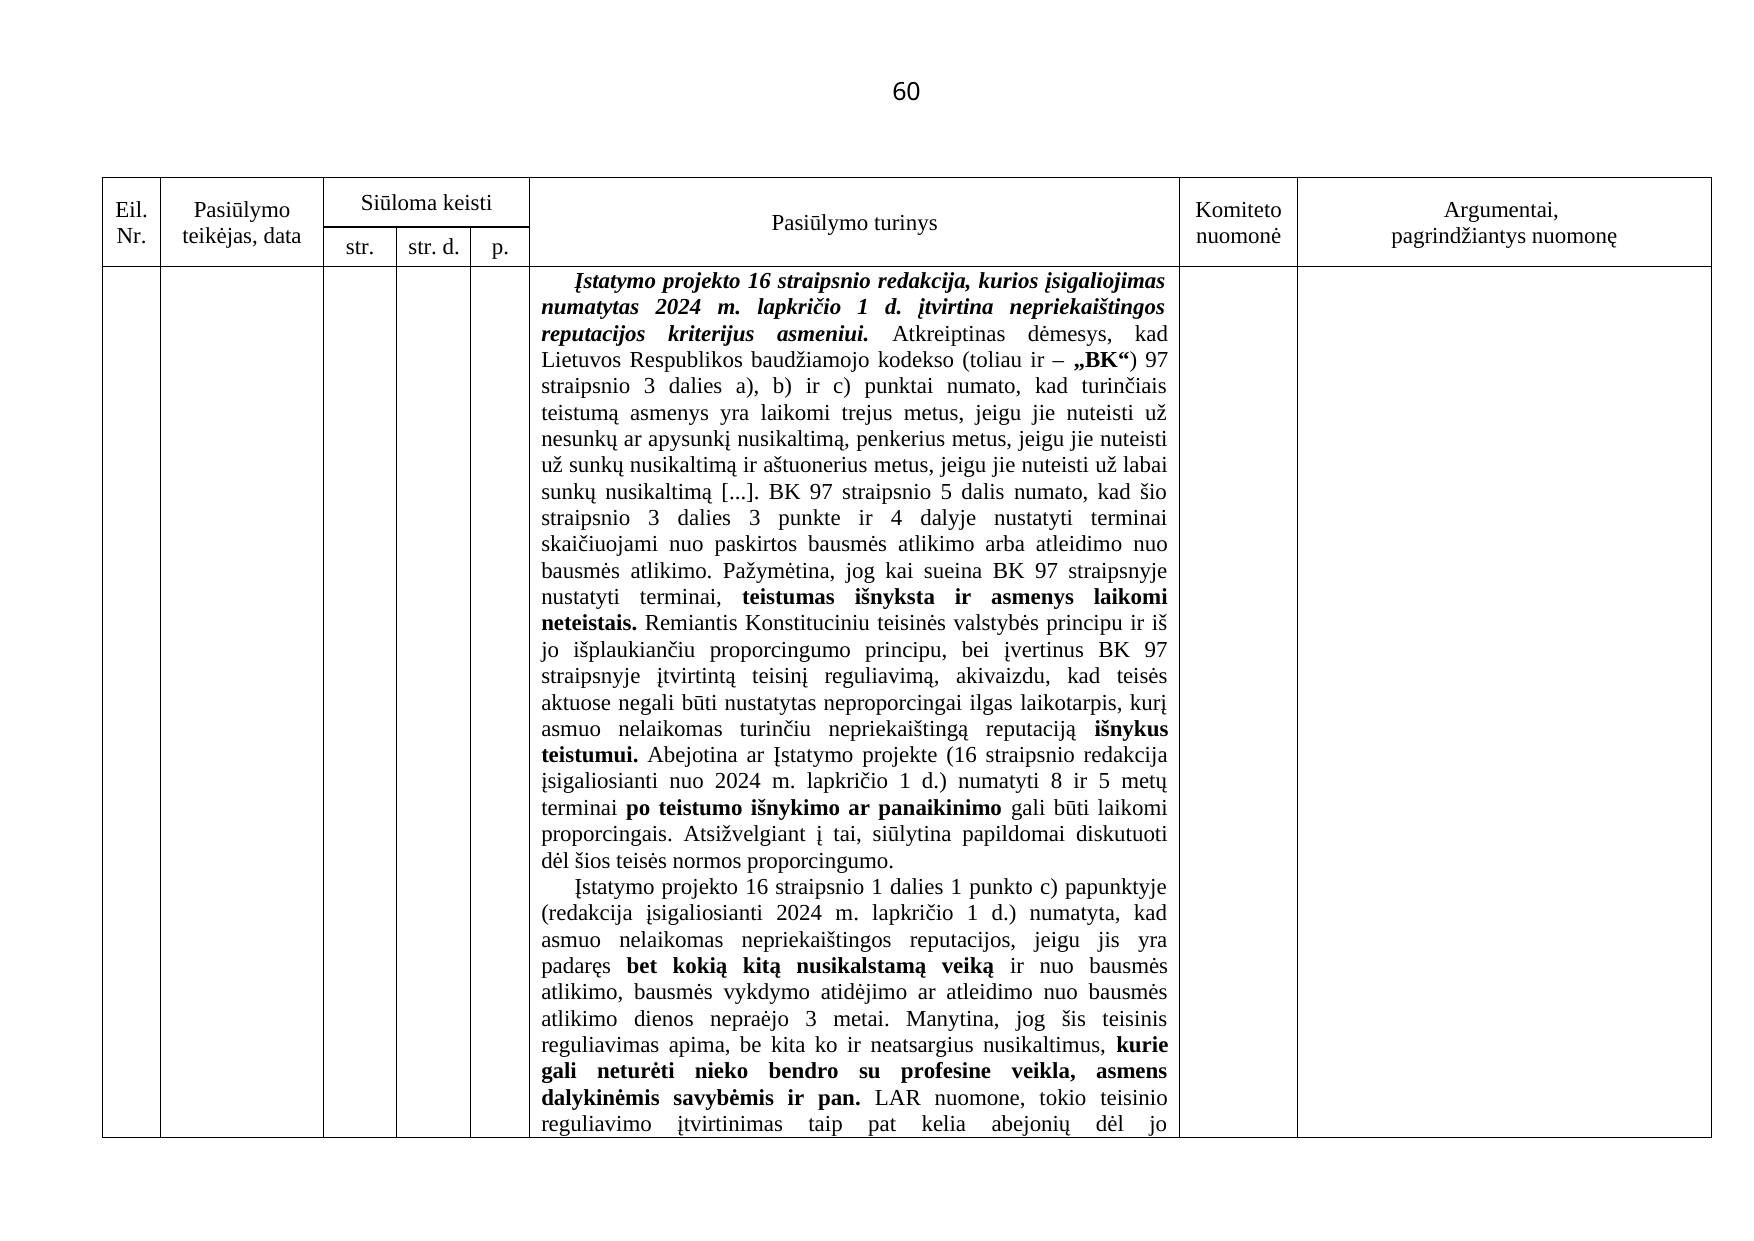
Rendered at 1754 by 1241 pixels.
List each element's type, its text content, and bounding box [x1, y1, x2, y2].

table_header Komiteto nuomonė [1180, 178, 1297, 266]
table_cell p. [471, 228, 529, 266]
table_header Pasiūlymo teikėjas, data [161, 178, 323, 266]
table_cell [103, 267, 160, 1137]
table_cell [397, 267, 470, 1137]
table_cell [1298, 267, 1711, 1137]
table_cell Įstatymo projekto 16 straipsnio redakcija, kurios įsigaliojimas numatytas 2024 m. lapkričio 1 d. įtvirtina nepriekaištingos reputacijos kriterijus asmeniui. Atkreiptinas dėmesys, kad Lietuvos Respublikos baudžiamojo kodekso (toliau ir – „BK“) 97 straipsnio 3 dalies a), b) ir c) punktai numato, kad turinčiais teistumą asmenys yra laikomi trejus metus, jeigu jie nuteisti už nesunkų ar apysunkį nusikaltimą, penkerius metus, jeigu jie nuteisti už sunkų nusikaltimą ir aštuonerius metus, jeigu jie nuteisti už labai sunkų nusikaltimą [...]. BK 97 straipsnio 5 dalis numato, kad šio straipsnio 3 dalies 3 punkte ir 4 dalyje nustatyti terminai skaičiuojami nuo paskirtos bausmės atlikimo arba atleidimo nuo bausmės atlikimo. Pažymėtina, jog kai sueina BK 97 straipsnyje nustatyti terminai, teistumas išnyksta ir asmenys laikomi neteistais. Remiantis Konstituciniu teisinės valstybės principu ir iš jo išplaukiančiu proporcingumo principu, bei įvertinus BK 97 straipsnyje įtvirtintą teisinį reguliavimą, akivaizdu, kad teisės aktuose negali būti nustatytas neproporcingai ilgas laikotarpis, kurį asmuo nelaikomas turinčiu nepriekaištingą reputaciją išnykus teistumui. Abejotina ar Įstatymo projekte (16 straipsnio redakcija įsigaliosianti nuo 2024 m. lapkričio 1 d.) numatyti 8 ir 5 metų terminai po teistumo išnykimo ar panaikinimo gali būti laikomi proporcingais. Atsižvelgiant į tai, siūlytina papildomai diskutuoti dėl šios teisės normos proporcingumo. Įstatymo projekto 16 straipsnio 1 dalies 1 punkto c) papunktyje (redakcija įsigaliosianti 2024 m. lapkričio 1 d.) numatyta, kad asmuo nelaikomas nepriekaištingos reputacijos, jeigu jis yra padaręs bet kokią kitą nusikalstamą veiką ir nuo bausmės atlikimo, bausmės vykdymo atidėjimo ar atleidimo nuo bausmės atlikimo dienos nepraėjo 3 metai. Manytina, jog šis teisinis reguliavimas apima, be kita ko ir neatsargius nusikaltimus, kurie gali neturėti nieko bendro su profesine veikla, asmens dalykinėmis savybėmis ir pan. LAR nuomone, tokio teisinio reguliavimo įtvirtinimas taip pat kelia abejonių dėl jo [530, 267, 1179, 1137]
table_cell [324, 267, 396, 1137]
table_cell [161, 267, 323, 1137]
table_header Argumentai, pagrindžiantys nuomonę [1298, 178, 1711, 266]
table_cell str. d. [397, 228, 470, 266]
table_cell str. [324, 228, 396, 266]
table_cell [471, 267, 529, 1137]
table_header Pasiūlymo turinys [530, 178, 1179, 266]
table_header Siūloma keisti [324, 178, 529, 226]
table_cell [1180, 267, 1297, 1137]
table_header Eil. Nr. [103, 178, 160, 266]
